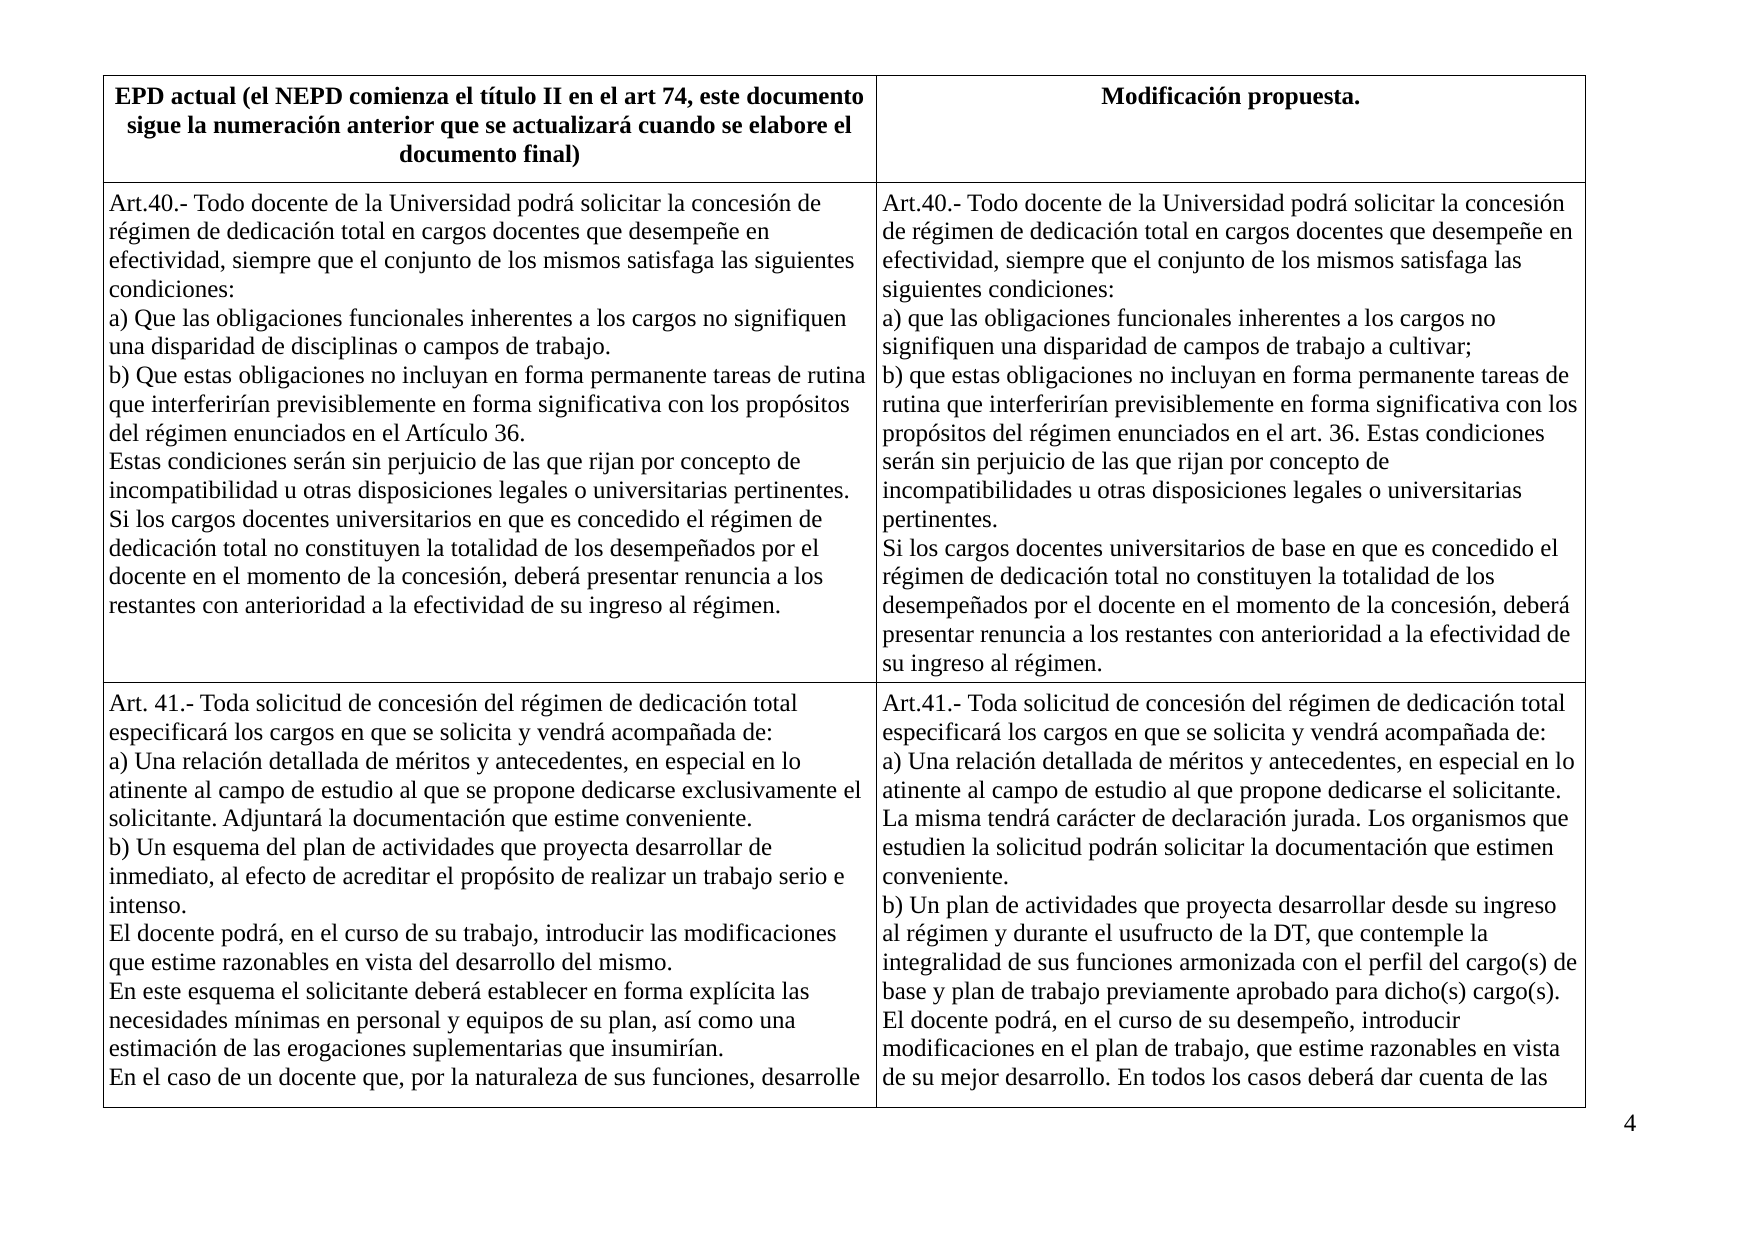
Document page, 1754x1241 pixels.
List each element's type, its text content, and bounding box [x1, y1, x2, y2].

table_cell Art. 41.- Toda solicitud de concesión del régimen de dedicación total especificará los cargos en que se solicita y vendrá acompañada de: a) Una relación detallada de méritos y antecedentes, en especial en lo atinente al campo de estudio al que se propone dedicarse exclusivamente el solicitante. Adjuntará la documentación que estime conveniente. b) Un esquema del plan de actividades que proyecta desarrollar de inmediato, al efecto de acreditar el propósito de realizar un trabajo serio e intenso. El docente podrá, en el curso de su trabajo, introducir las modificaciones que estime razonables en vista del desarrollo del mismo. En este esquema el solicitante deberá establecer en forma explícita las necesidades mínimas en personal y equipos de su plan, así como una estimación de las erogaciones suplementarias que insumirían. En el caso de un docente que, por la naturaleza de sus funciones, desarrolle [104, 683, 876, 1107]
table_header Modificación propuesta. [877, 76, 1585, 181]
table_cell Art.40.- Todo docente de la Universidad podrá solicitar la concesión de régimen de dedicación total en cargos docentes que desempeñe en efectividad, siempre que el conjunto de los mismos satisfaga las siguientes condiciones: a) que las obligaciones funcionales inherentes a los cargos no signifiquen una disparidad de campos de trabajo a cultivar; b) que estas obligaciones no incluyan en forma permanente tareas de rutina que interferirían previsiblemente en forma significativa con los propósitos del régimen enunciados en el art. 36. Estas condiciones serán sin perjuicio de las que rijan por concepto de incompatibilidades u otras disposiciones legales o universitarias pertinentes. Si los cargos docentes universitarios de base en que es concedido el régimen de dedicación total no constituyen la totalidad de los desempeñados por el docente en el momento de la concesión, deberá presentar renuncia a los restantes con anterioridad a la efectividad de su ingreso al régimen. [877, 183, 1585, 682]
table_header EPD actual (el NEPD comienza el título II en el art 74, este documento sigue la numeración anterior que se actualizará cuando se elabore el documento final) [104, 76, 876, 181]
table_cell Art.41.- Toda solicitud de concesión del régimen de dedicación total especificará los cargos en que se solicita y vendrá acompañada de: a) Una relación detallada de méritos y antecedentes, en especial en lo atinente al campo de estudio al que propone dedicarse el solicitante. La misma tendrá carácter de declaración jurada. Los organismos que estudien la solicitud podrán solicitar la documentación que estimen conveniente. b) Un plan de actividades que proyecta desarrollar desde su ingreso al régimen y durante el usufructo de la DT, que contemple la integralidad de sus funciones armonizada con el perfil del cargo(s) de base y plan de trabajo previamente aprobado para dicho(s) cargo(s). El docente podrá, en el curso de su desempeño, introducir modificaciones en el plan de trabajo, que estime razonables en vista de su mejor desarrollo. En todos los casos deberá dar cuenta de las [877, 683, 1585, 1107]
table_cell Art.40.- Todo docente de la Universidad podrá solicitar la concesión de régimen de dedicación total en cargos docentes que desempeñe en efectividad, siempre que el conjunto de los mismos satisfaga las siguientes condiciones: a) Que las obligaciones funcionales inherentes a los cargos no signifiquen una disparidad de disciplinas o campos de trabajo. b) Que estas obligaciones no incluyan en forma permanente tareas de rutina que interferirían previsiblemente en forma significativa con los propósitos del régimen enunciados en el Artículo 36. Estas condiciones serán sin perjuicio de las que rijan por concepto de incompatibilidad u otras disposiciones legales o universitarias pertinentes. Si los cargos docentes universitarios en que es concedido el régimen de dedicación total no constituyen la totalidad de los desempeñados por el docente en el momento de la concesión, deberá presentar renuncia a los restantes con anterioridad a la efectividad de su ingreso al régimen. [104, 183, 876, 682]
